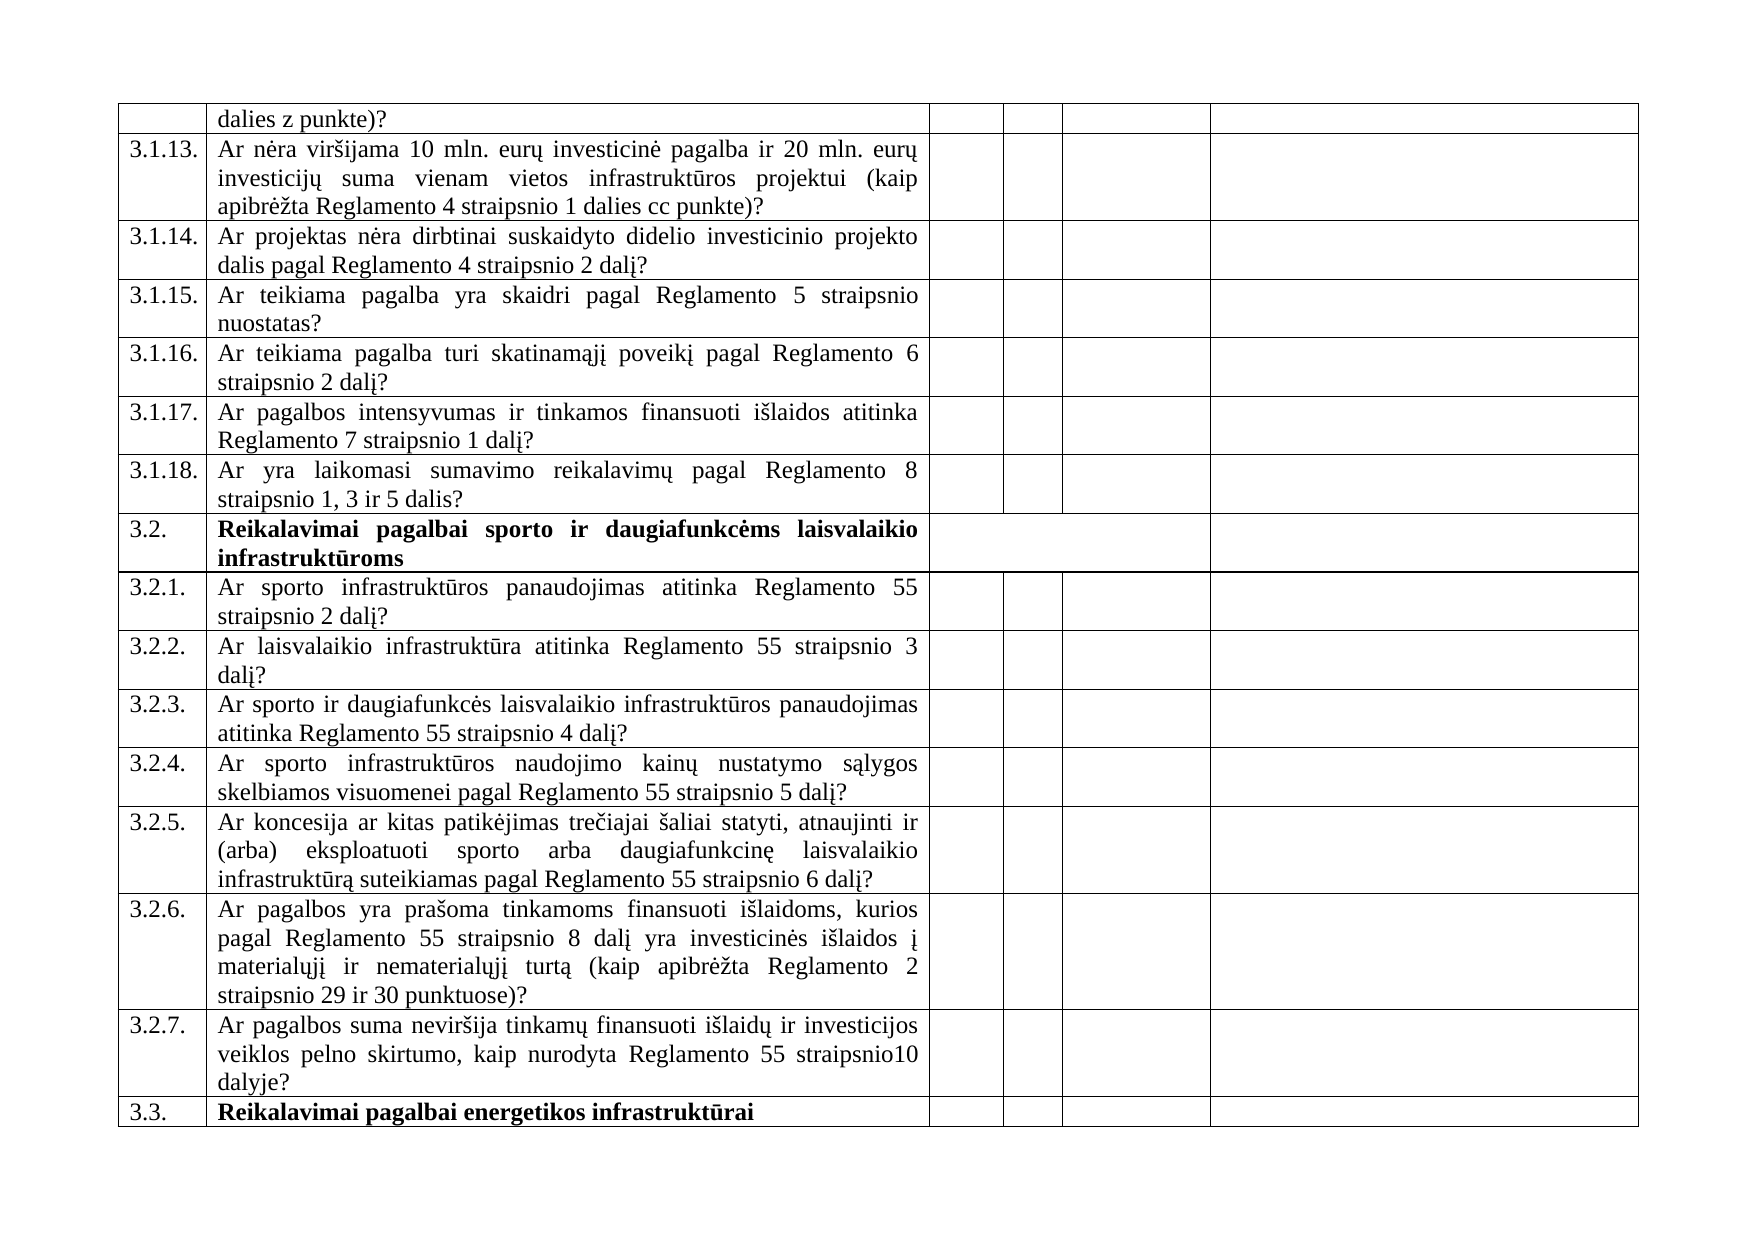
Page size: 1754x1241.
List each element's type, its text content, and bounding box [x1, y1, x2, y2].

table_cell Ar pagalbos suma neviršija tinkamų finansuoti išlaidų ir investicijos veiklos pelno skirtumo, kaip nurodyta Reglamento 55 straipsnio10 dalyje? [207, 1010, 929, 1096]
table_cell [1211, 631, 1638, 688]
table_cell 3.2.4. [119, 748, 206, 806]
table_cell [930, 1010, 1003, 1096]
table_cell Ar sporto infrastruktūros naudojimo kainų nustatymo sąlygos skelbiamos visuomenei pagal Reglamento 55 straipsnio 5 dalį? [207, 748, 929, 806]
table_cell [930, 338, 1003, 396]
table_cell 3.2. [119, 514, 206, 571]
table_cell [1004, 514, 1063, 571]
table_cell [1063, 1010, 1210, 1096]
table_cell [1063, 134, 1210, 220]
table_cell [119, 104, 206, 133]
table_cell [1063, 631, 1210, 688]
table_cell [930, 280, 1003, 337]
table_cell [1063, 1097, 1210, 1126]
table_cell [1063, 221, 1210, 279]
table_cell [930, 455, 1003, 513]
table_cell Ar sporto infrastruktūros panaudojimas atitinka Reglamento 55 straipsnio 2 dalį? [207, 573, 929, 630]
table_cell [930, 690, 1003, 747]
table_cell [930, 514, 1003, 571]
table_cell Ar yra laikomasi sumavimo reikalavimų pagal Reglamento 8 straipsnio 1, 3 ir 5 dalis? [207, 455, 929, 513]
table_cell [930, 573, 1003, 630]
table_cell [930, 631, 1003, 688]
table_cell 3.1.13. [119, 134, 206, 220]
table_cell [1063, 514, 1210, 571]
table_cell Reikalavimai pagalbai sporto ir daugiafunkcėms laisvalaikio infrastruktūroms [207, 514, 929, 571]
table_cell 3.2.6. [119, 894, 206, 1009]
table_cell [1063, 280, 1210, 337]
table_cell Ar pagalbos yra prašoma tinkamoms finansuoti išlaidoms, kurios pagal Reglamento 55 straipsnio 8 dalį yra investicinės išlaidos į materialųjį ir nematerialųjį turtą (kaip apibrėžta Reglamento 2 straipsnio 29 ir 30 punktuose)? [207, 894, 929, 1009]
table_cell [1004, 631, 1062, 688]
table_cell [1211, 221, 1638, 279]
table_cell [1004, 338, 1062, 396]
table_cell [1004, 573, 1062, 630]
table_cell 3.3. [119, 1097, 206, 1126]
table_cell 3.1.14. [119, 221, 206, 279]
table_cell [1004, 134, 1062, 220]
table_cell [930, 104, 1003, 133]
table_cell [1211, 397, 1638, 454]
table_cell [1004, 894, 1062, 1009]
table_cell [1211, 894, 1638, 1009]
table_cell [1211, 280, 1638, 337]
table_cell [930, 134, 1003, 220]
table_cell [1063, 894, 1210, 1009]
table_cell Ar sporto ir daugiafunkcės laisvalaikio infrastruktūros panaudojimas atitinka Reglamento 55 straipsnio 4 dalį? [207, 690, 929, 747]
table_cell [1211, 1010, 1638, 1096]
table_cell 3.1.18. [119, 455, 206, 513]
table_cell [1004, 1010, 1062, 1096]
table_cell [1004, 690, 1062, 747]
table_cell [1063, 397, 1210, 454]
table_cell [1004, 104, 1062, 133]
table_cell 3.2.5. [119, 807, 206, 893]
table_cell [1063, 807, 1210, 893]
table_cell 3.1.15. [119, 280, 206, 337]
table_cell dalies z punkte)? [207, 104, 929, 133]
table_cell [1004, 397, 1062, 454]
table_cell [1211, 134, 1638, 220]
table_cell Reikalavimai pagalbai energetikos infrastruktūrai [207, 1097, 929, 1126]
table_cell [1211, 514, 1638, 571]
table_cell [1063, 573, 1210, 630]
table_cell Ar teikiama pagalba turi skatinamąjį poveikį pagal Reglamento 6 straipsnio 2 dalį? [207, 338, 929, 396]
table_cell [1211, 748, 1638, 806]
table_cell [930, 748, 1003, 806]
table_cell [1063, 338, 1210, 396]
table_cell [1211, 807, 1638, 893]
table_cell [1004, 455, 1062, 513]
table_cell [1211, 690, 1638, 747]
table_cell Ar laisvalaikio infrastruktūra atitinka Reglamento 55 straipsnio 3 dalį? [207, 631, 929, 688]
table_cell [1211, 1097, 1638, 1126]
table_cell [930, 397, 1003, 454]
table_cell 3.1.16. [119, 338, 206, 396]
table_cell [1004, 1097, 1062, 1126]
table_cell 3.1.17. [119, 397, 206, 454]
table_cell Ar koncesija ar kitas patikėjimas trečiajai šaliai statyti, atnaujinti ir (arba) eksploatuoti sporto arba daugiafunkcinę laisvalaikio infrastruktūrą suteikiamas pagal Reglamento 55 straipsnio 6 dalį? [207, 807, 929, 893]
table_cell [1211, 455, 1638, 513]
table_cell [1004, 807, 1062, 893]
table_cell [930, 894, 1003, 1009]
table_cell [1004, 748, 1062, 806]
table_cell [1063, 455, 1210, 513]
table_cell [1211, 338, 1638, 396]
table_cell 3.2.2. [119, 631, 206, 688]
table_cell Ar pagalbos intensyvumas ir tinkamos finansuoti išlaidos atitinka Reglamento 7 straipsnio 1 dalį? [207, 397, 929, 454]
table_cell [1211, 573, 1638, 630]
table_cell [1004, 280, 1062, 337]
table_cell [1063, 104, 1210, 133]
table_cell [930, 1097, 1003, 1126]
table_cell 3.2.3. [119, 690, 206, 747]
table_cell Ar nėra viršijama 10 mln. eurų investicinė pagalba ir 20 mln. eurų investicijų suma vienam vietos infrastruktūros projektui (kaip apibrėžta Reglamento 4 straipsnio 1 dalies cc punkte)? [207, 134, 929, 220]
table_cell Ar projektas nėra dirbtinai suskaidyto didelio investicinio projekto dalis pagal Reglamento 4 straipsnio 2 dalį? [207, 221, 929, 279]
table_cell [930, 807, 1003, 893]
table_cell [930, 221, 1003, 279]
table_cell [1211, 104, 1638, 133]
table_cell Ar teikiama pagalba yra skaidri pagal Reglamento 5 straipsnio nuostatas? [207, 280, 929, 337]
table_cell [1004, 221, 1062, 279]
table_cell [1063, 690, 1210, 747]
table_cell 3.2.7. [119, 1010, 206, 1096]
table_cell [1063, 748, 1210, 806]
table_cell 3.2.1. [119, 573, 206, 630]
